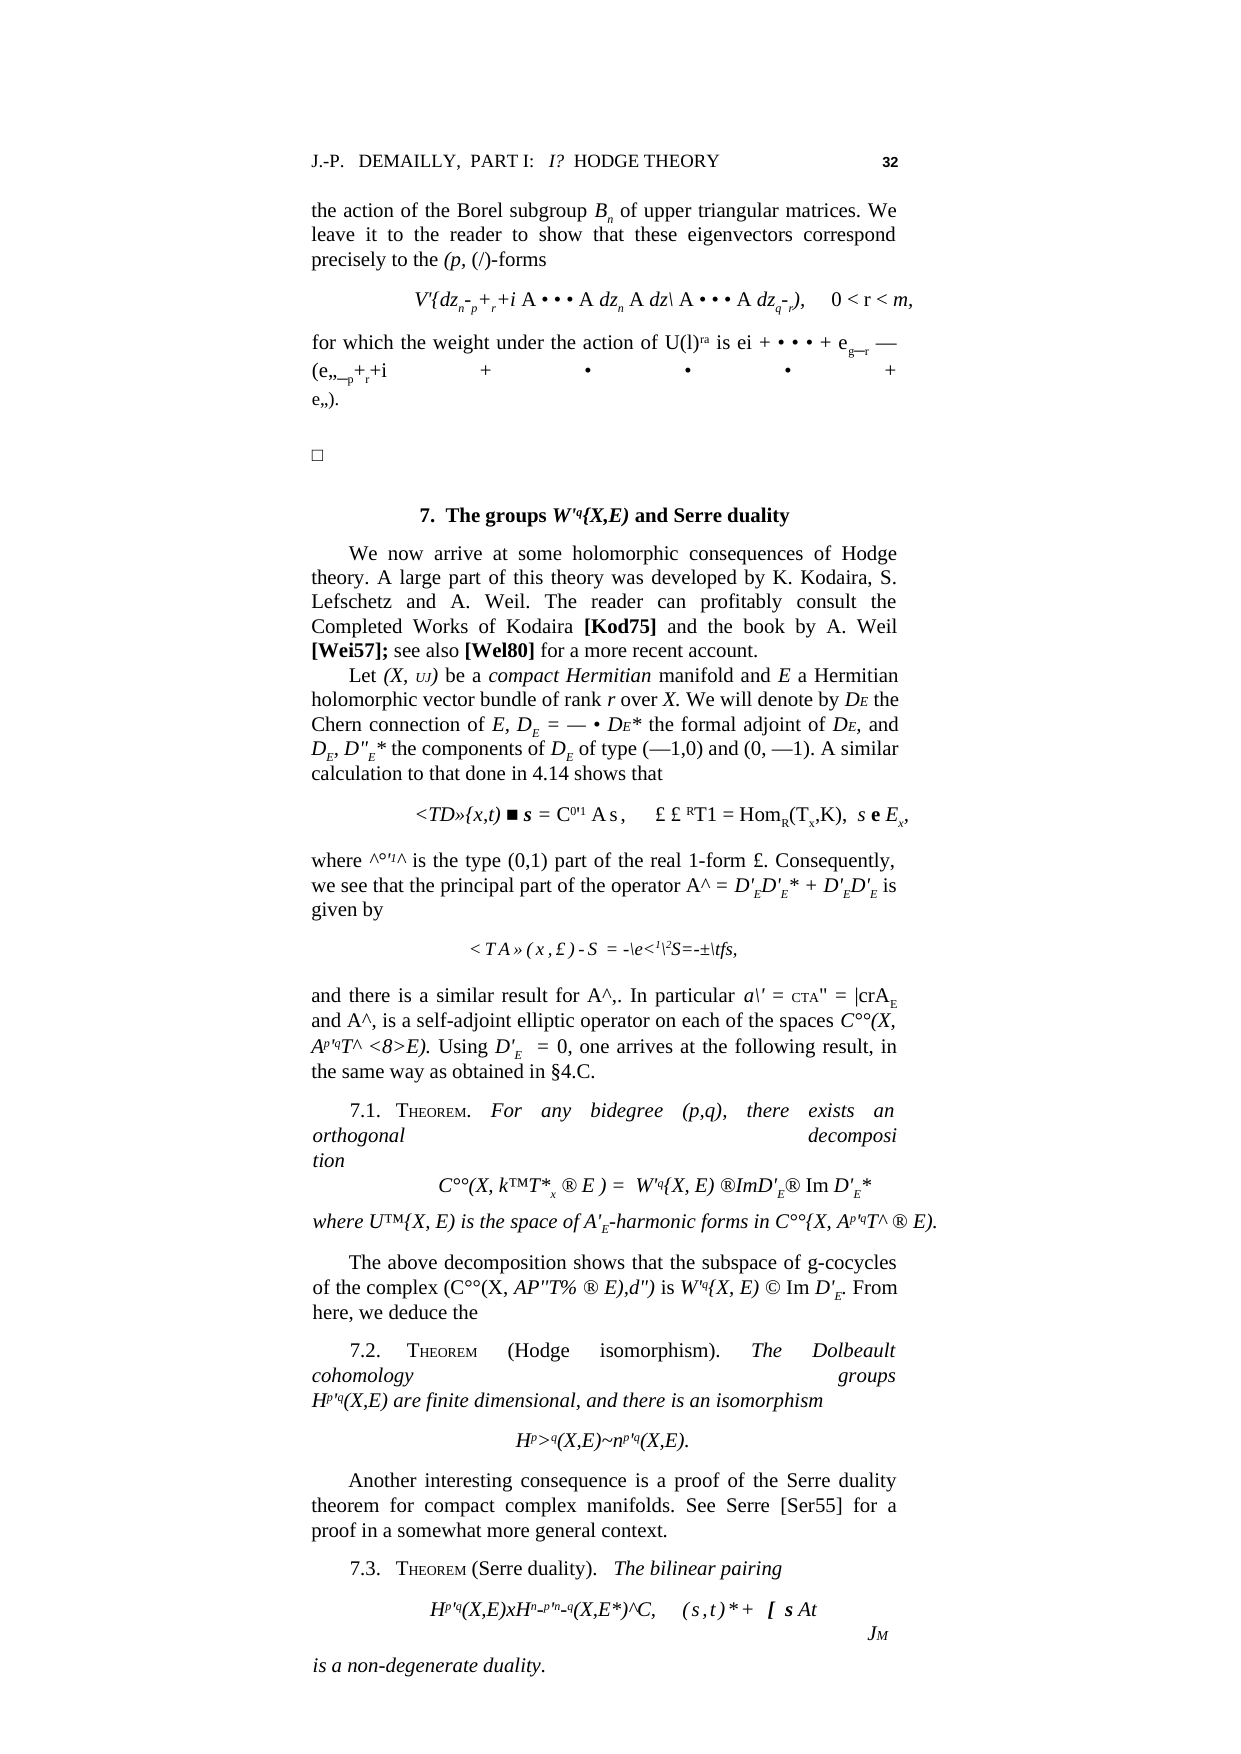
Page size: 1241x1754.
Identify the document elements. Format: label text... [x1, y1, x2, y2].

text where ^°'1^ is the type (0,1) part of the real 1-form £. Consequently, we see that the principal part of the operator A^ = D'ED'E* + D'ED'E is given by [311, 848, 896, 922]
text Hp'q(X,E)xHn-p'n-q(X,E*)^C, (s,t)*+ [ s At [430, 1597, 957, 1621]
text V'{dzn-p+r+i A • • • A dzn A dz\ A • • • A dzq-r), 0 < r < m, [414, 287, 957, 315]
text <TA»(x,£)-S = -\e<1\2S=-±\tfs, [311, 938, 896, 959]
text is a non-degenerate duality. [312, 1653, 957, 1677]
text 7.2. Theorem (Hodge isomorphism). The Dolbeault cohomology groups Hp'q(X,E) are finite dimensional, and there is an isomorphism [312, 1338, 897, 1413]
text The above decomposition shows that the subspace of g-cocycles of the complex (C°°(X, AP''T% ® E),d") is W'q{X, E) © Im D'E. From here, we deduce the [312, 1250, 897, 1325]
text 7. The groups W'q{X,E) and Serre duality [311, 503, 898, 527]
text J.-P. DEMAILLY, PART I: I? HODGE THEORY [311, 150, 721, 172]
text Another interesting consequence is a proof of the Serre duality theorem for compact complex manifolds. See Serre [Ser55] for a proof in a somewhat more general context. [311, 1467, 897, 1542]
text We now arrive at some holomorphic consequences of Hodge theory. A large part of this theory was developed by K. Kodaira, S. Lefschetz and A. Weil. The reader can profitably consult the Completed Works of Kodaira [Kod75] and the book by A. Weil [Wei57]; see also [Wel80] for a more recent account. [311, 540, 897, 663]
text and there is a similar result for A^,. In particular a\' = cta" = |crAE and A^, is a self-adjoint elliptic operator on each of the spaces C°°(X, Ap'qT^ <8>E). Using D'E = 0, one arrives at the following result, in the same way as obtained in §4.C. [311, 982, 897, 1084]
text for which the weight under the action of U(l)ra is ei + • • • + eg_r — (e„_p+r+i + • • • + e„). □ [312, 327, 896, 467]
text Jm [867, 1621, 957, 1645]
text 32 [882, 154, 957, 171]
text C°°(X, k™T*x ®E)= W'q{X, E) ®ImD'E® Im D'E* [438, 1173, 957, 1202]
text 7.1. Theorem. For any bidegree (p,q), there exists an orthogonal decomposi­ tion [312, 1097, 897, 1172]
text <TD»{x,t) ■ s = C0'1 As, £ £ RT1 = HomR(Tx,K), s e Ex, [414, 802, 957, 830]
text Let (X, uj) be a compact Hermitian manifold and E a Hermitian holomorphic vector bundle of rank r over X. We will denote by De the Chern connection of E, DE = — • De* the formal adjoint of De, and DE, D"E* the components of DE of type (—1,0) and (0, —1). A similar calculation to that done in 4.14 shows that [311, 663, 899, 785]
text the action of the Borel subgroup Bn of upper triangular matrices. We leave it to the reader to show that these eigenvectors correspond precisely to the (p, (/)-forms [311, 198, 897, 271]
text Hp>q(X,E)~np'q(X,E). [311, 1428, 896, 1452]
text where U™{X, E) is the space of A'E-harmonic forms in C°°{X, Ap'qT^ ® E). [312, 1208, 957, 1237]
text 7.3. Theorem (Serre duality). The bilinear pairing [349, 1556, 957, 1580]
